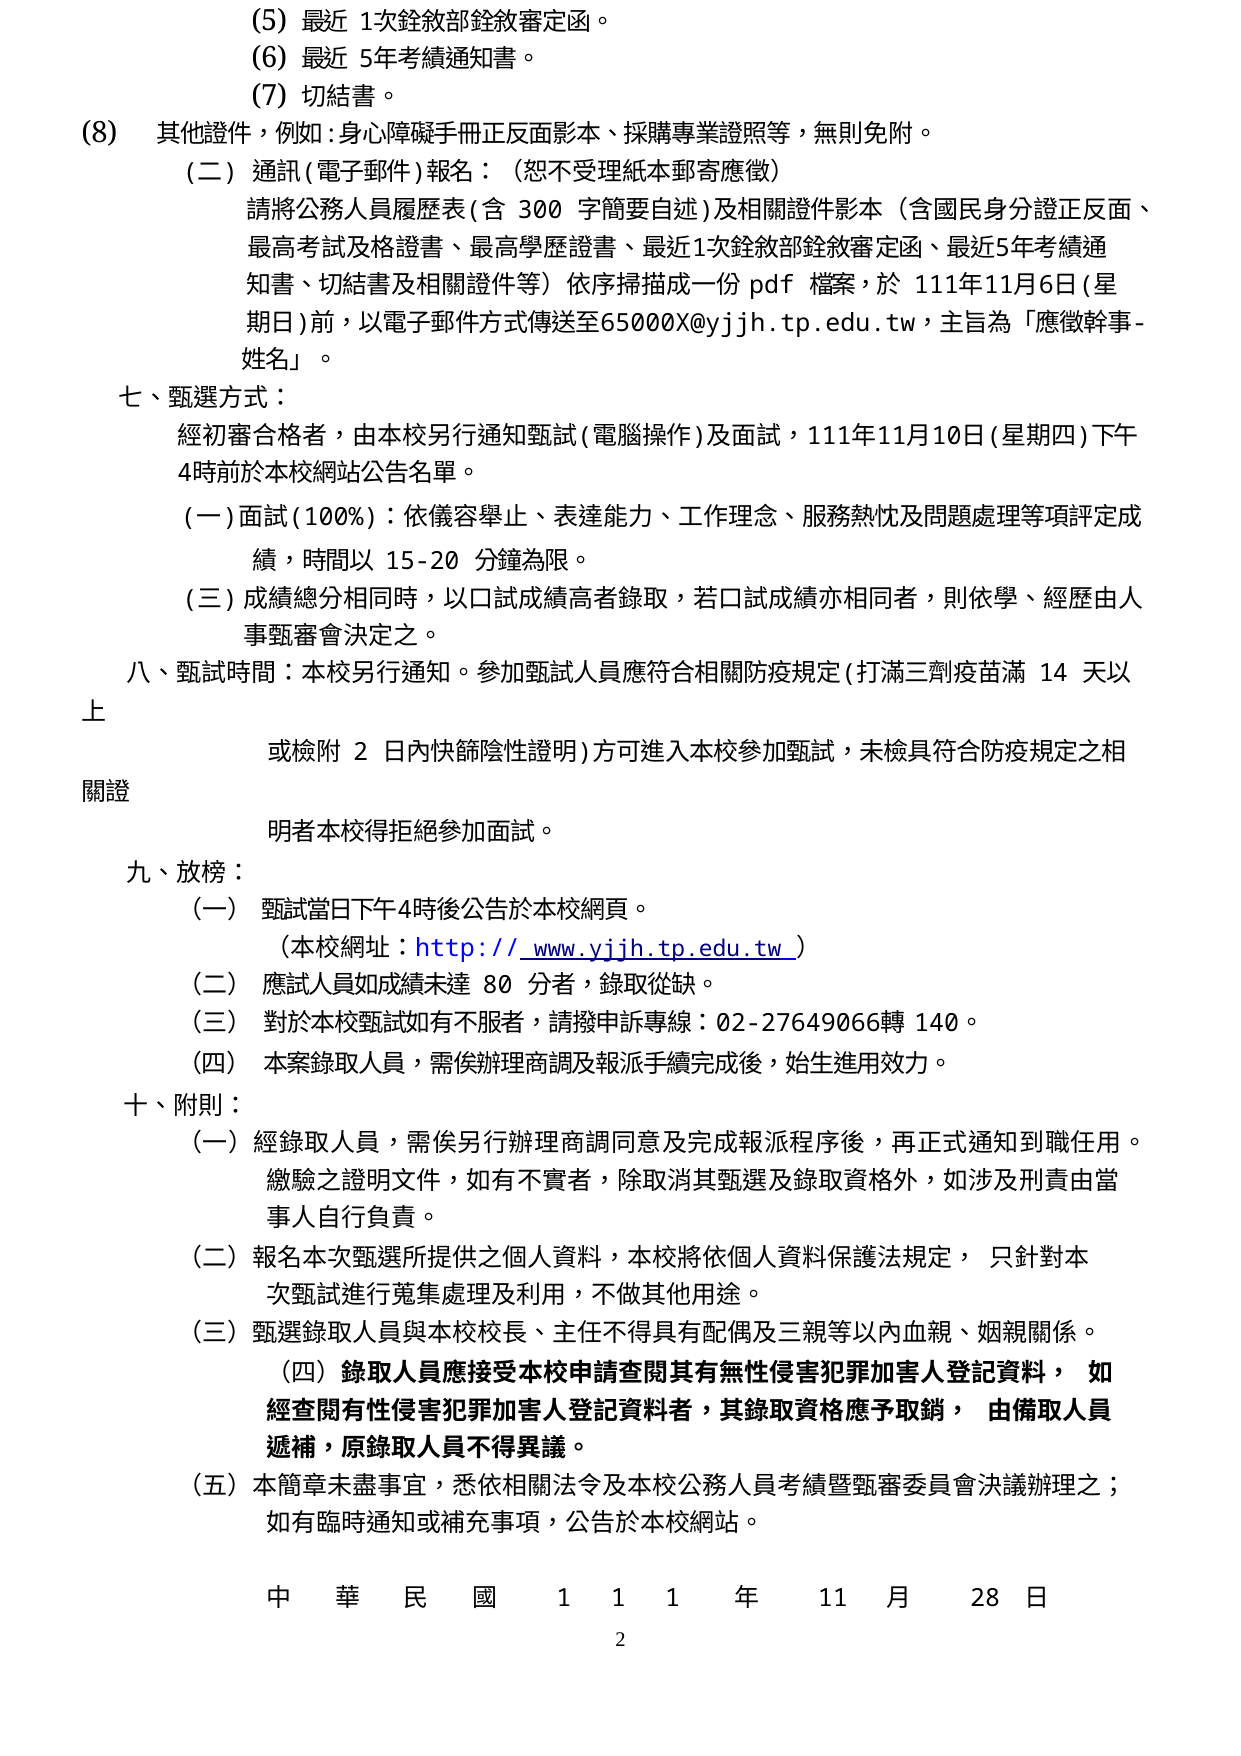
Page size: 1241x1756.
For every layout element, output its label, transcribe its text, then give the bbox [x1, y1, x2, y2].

text 九、放榜： [81, 851, 1149, 888]
text (一)面試(100%)：依儀容舉止、表達能力、工作理念、服務熱忱及問題處理等項評定成 [181, 496, 1149, 533]
text 明者本校得拒絕參加面試。 [81, 811, 1149, 847]
text 知書、切結書及相關證件等）依序掃描成一份pdf 檔案，於 111年11月6日(星 [217, 263, 1149, 301]
text （一）經錄取人員，需俟另行辦理商調同意及完成報派程序後，再正式通知到職任用。繳驗之證明文件，如有不實者，除取消其甄選及錄取資格外，如涉及刑責由當事人自行負責。 [177, 1122, 1122, 1234]
text 姓名」。 [217, 339, 1149, 376]
text 請將公務人員履歷表(含 300 字簡要自述)及相關證件影本（含國民身分證正反面、 [217, 188, 1149, 226]
text 中 華 民 國 1 1 1 年 11 月 28 日 [266, 1577, 1149, 1614]
list 最近 5年考績通知書。 [251, 38, 1149, 75]
text 最高考試及格證書、最高學歷證書、最近1次銓敘部銓敘審定函、最近5年考績通 [217, 226, 1149, 263]
text （二）報名本次甄選所提供之個人資料，本校將依個人資料保護法規定， 只針對本次甄試進行蒐集處理及利用，不做其他用途。 [177, 1236, 1112, 1311]
list 切結書。 [251, 75, 1149, 113]
text 績，時間以 15-20 分鐘為限。 [181, 539, 1149, 577]
text （五）本簡章未盡事宜，悉依相關法令及本校公務人員考績暨甄審委員會決議辦理之； [177, 1464, 1149, 1502]
text 七、甄選方式： [118, 376, 1149, 414]
text 或檢附 2 日內快篩陰性證明)方可進入本校參加甄試，未檢具符合防疫規定之相關證 [81, 732, 1149, 808]
text （一） 甄試當日下午4時後公告於本校網頁。 [177, 888, 1149, 926]
list 最近 1次銓敘部銓敘審定函。 [251, 0, 1149, 37]
text (三) 成績總分相同時，以口試成績高者錄取，若口試成績亦相同者，則依學、經歷由人 [169, 577, 1149, 614]
text （四） 本案錄取人員，需俟辦理商調及報派手續完成後，始生進用效力。 [118, 1043, 1114, 1080]
text （三） 對於本校甄試如有不服者，請撥申訴專線：02-27649066轉 140。 [177, 1001, 1149, 1038]
text （本校網址：http:// www.yjjh.tp.edu.tw ） [265, 926, 1149, 963]
text 期日)前，以電子郵件方式傳送至65000X@yjjh.tp.edu.tw，主旨為「應徵幹事- [217, 301, 1149, 339]
text 十、附則： [81, 1084, 1114, 1122]
subtitle （四）錄取人員應接受本校申請查閱其有無性侵害犯罪加害人登記資料， 如經查閱有性侵害犯罪加害人登記資料者，其錄取資格應予取銷， 由備取人員遞補，原錄取人員不得異議。 [266, 1352, 1113, 1464]
text （三）甄選錄取人員與本校校長、主任不得具有配偶及三親等以內血親、姻親關係。 [177, 1312, 1112, 1349]
text 經初審合格者，由本校另行通知甄試(電腦操作)及面試，111年11月10日(星期四)下午4時前於本校網站公告名單。 [177, 414, 1149, 489]
text 事甄審會決定之。 [169, 614, 1149, 652]
text 八、甄試時間：本校另行通知。參加甄試人員應符合相關防疫規定(打滿三劑疫苗滿 14 天以上 [81, 652, 1149, 728]
text (二) 通訊(電子郵件)報名：（恕不受理紙本郵寄應徵） [183, 151, 1149, 188]
text 如有臨時通知或補充事項，公告於本校網站。 [177, 1502, 1149, 1539]
list 其他證件，例如:身心障礙手冊正反面影本、採購專業證照等，無則免附。 [81, 113, 1121, 150]
text （二） 應試人員如成績未達 80 分者，錄取從缺。 [177, 963, 1149, 1001]
